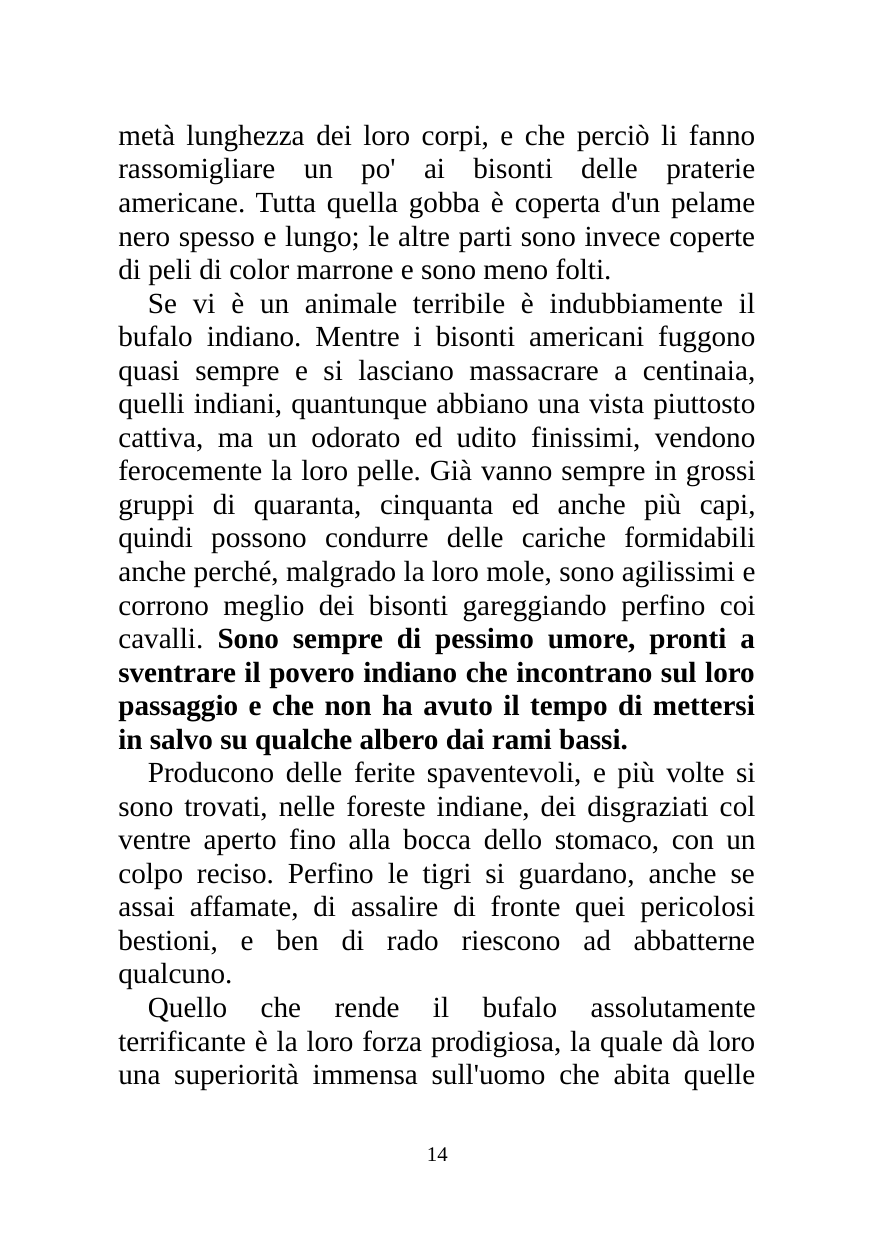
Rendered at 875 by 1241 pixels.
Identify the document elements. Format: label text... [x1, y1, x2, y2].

text Quello che rende il bufalo assolutamente terrificante è la loro forza prodigiosa, la quale dà loro una superiorità immensa sull'uomo che abita quelle [118, 990, 756, 1091]
text Producono delle ferite spaventevoli, e più volte si sono trovati, nelle foreste indiane, dei disgraziati col ventre aperto fino alla bocca dello stomaco, con un colpo reciso. Perfino le tigri si guardano, anche se assai affamate, di assalire di fronte quei pericolosi bestioni, e ben di rado riescono ad abbatterne qualcuno. [118, 755, 756, 990]
text metà lunghezza dei loro corpi, e che perciò li fanno rassomigliare un po' ai bisonti delle praterie americane. Tutta quella gobba è coperta d'un pelame nero spesso e lungo; le altre parti sono invece coperte di peli di color marrone e sono meno folti. [118, 118, 756, 286]
text Se vi è un animale terribile è indubbiamente il bufalo indiano. Mentre i bisonti americani fuggono quasi sempre e si lasciano massacrare a centinaia, quelli indiani, quantunque abbiano una vista piuttosto cattiva, ma un odorato ed udito finissimi, vendono ferocemente la loro pelle. Già vanno sempre in grossi gruppi di quaranta, cinquanta ed anche più capi, quindi possono condurre delle cariche formidabili anche perché, malgrado la loro mole, sono agilissimi e corrono meglio dei bisonti gareggiando perfino coi cavalli. Sono sempre di pessimo umore, pronti a sventrare il povero indiano che incontrano sul loro passaggio e che non ha avuto il tempo di mettersi in salvo su qualche albero dai rami bassi. [118, 286, 756, 755]
